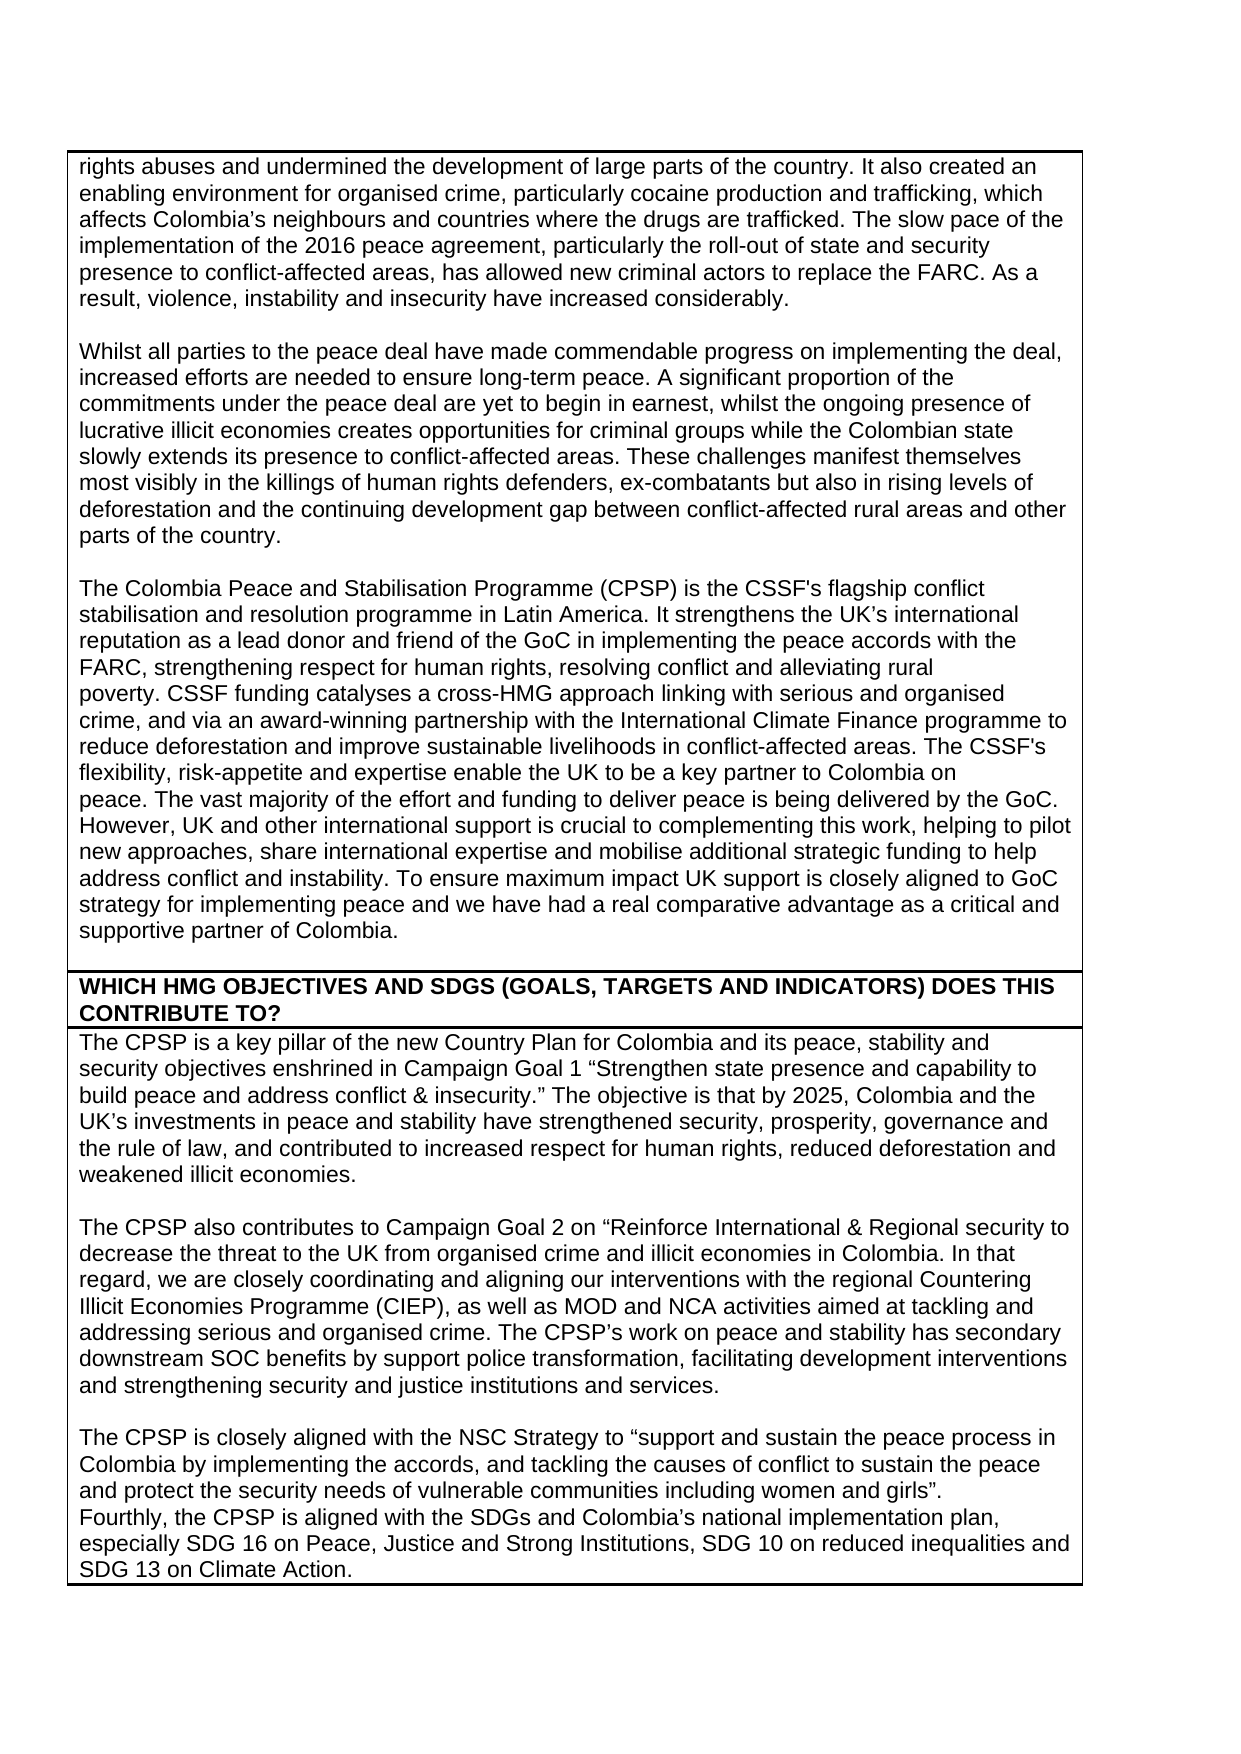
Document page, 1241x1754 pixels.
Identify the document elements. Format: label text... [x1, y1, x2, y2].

table_cell Which HMG objectives and SDGs (goals, targets and indicators) does this contribute to? [68, 973, 1082, 1026]
table_cell The CPSP is a key pillar of the new Country Plan for Colombia and its peace, stability and security objectives enshrined in Campaign Goal 1 “Strengthen state presence and capability to build peace and address conflict & insecurity.” The objective is that by 2025, Colombia and the UK’s investments in peace and stability have strengthened security, prosperity, governance and the rule of law, and contributed to increased respect for human rights, reduced deforestation and weakened illicit economies. The CPSP also contributes to Campaign Goal 2 on “Reinforce International & Regional security to decrease the threat to the UK from organised crime and illicit economies in Colombia. In that regard, we are closely coordinating and aligning our interventions with the regional Countering Illicit Economies Programme (CIEP), as well as MOD and NCA activities aimed at tackling and addressing serious and organised crime. The CPSP’s work on peace and stability has secondary downstream SOC benefits by support police transformation, facilitating development interventions and strengthening security and justice institutions and services. The CPSP is closely aligned with the NSC Strategy to “support and sustain the peace process in Colombia by implementing the accords, and tackling the causes of conflict to sustain the peace and protect the security needs of vulnerable communities including women and girls”. Fourthly, the CPSP is aligned with the SDGs and Colombia’s national implementation plan, especially SDG 16 on Peace, Justice and Strong Institutions, SDG 10 on reduced inequalities and SDG 13 on Climate Action. [68, 1029, 1082, 1582]
table_cell rights abuses and undermined the development of large parts of the country. It also created an enabling environment for organised crime, particularly cocaine production and trafficking, which affects Colombia’s neighbours and countries where the drugs are trafficked. The slow pace of the implementation of the 2016 peace agreement, particularly the roll-out of state and security presence to conflict-affected areas, has allowed new criminal actors to replace the FARC. As a result, violence, instability and insecurity have increased considerably. Whilst all parties to the peace deal have made commendable progress on implementing the deal, increased efforts are needed to ensure long-term peace. A significant proportion of the commitments under the peace deal are yet to begin in earnest, whilst the ongoing presence of lucrative illicit economies creates opportunities for criminal groups while the Colombian state slowly extends its presence to conflict-affected areas. These challenges manifest themselves most visibly in the killings of human rights defenders, ex-combatants but also in rising levels of deforestation and the continuing development gap between conflict-affected rural areas and other parts of the country. The Colombia Peace and Stabilisation Programme (CPSP) is the CSSF's flagship conflict stabilisation and resolution programme in Latin America. It strengthens the UK’s international reputation as a lead donor and friend of the GoC in implementing the peace accords with the FARC, strengthening respect for human rights, resolving conflict and alleviating rural poverty. CSSF funding catalyses a cross-HMG approach linking with serious and organised crime, and via an award-winning partnership with the International Climate Finance programme to reduce deforestation and improve sustainable livelihoods in conflict-affected areas. The CSSF's flexibility, risk-appetite and expertise enable the UK to be a key partner to Colombia on peace. The vast majority of the effort and funding to deliver peace is being delivered by the GoC. However, UK and other international support is crucial to complementing this work, helping to pilot new approaches, share international expertise and mobilise additional strategic funding to help address conflict and instability. To ensure maximum impact UK support is closely aligned to GoC strategy for implementing peace and we have had a real comparative advantage as a critical and supportive partner of Colombia. [68, 153, 1082, 970]
